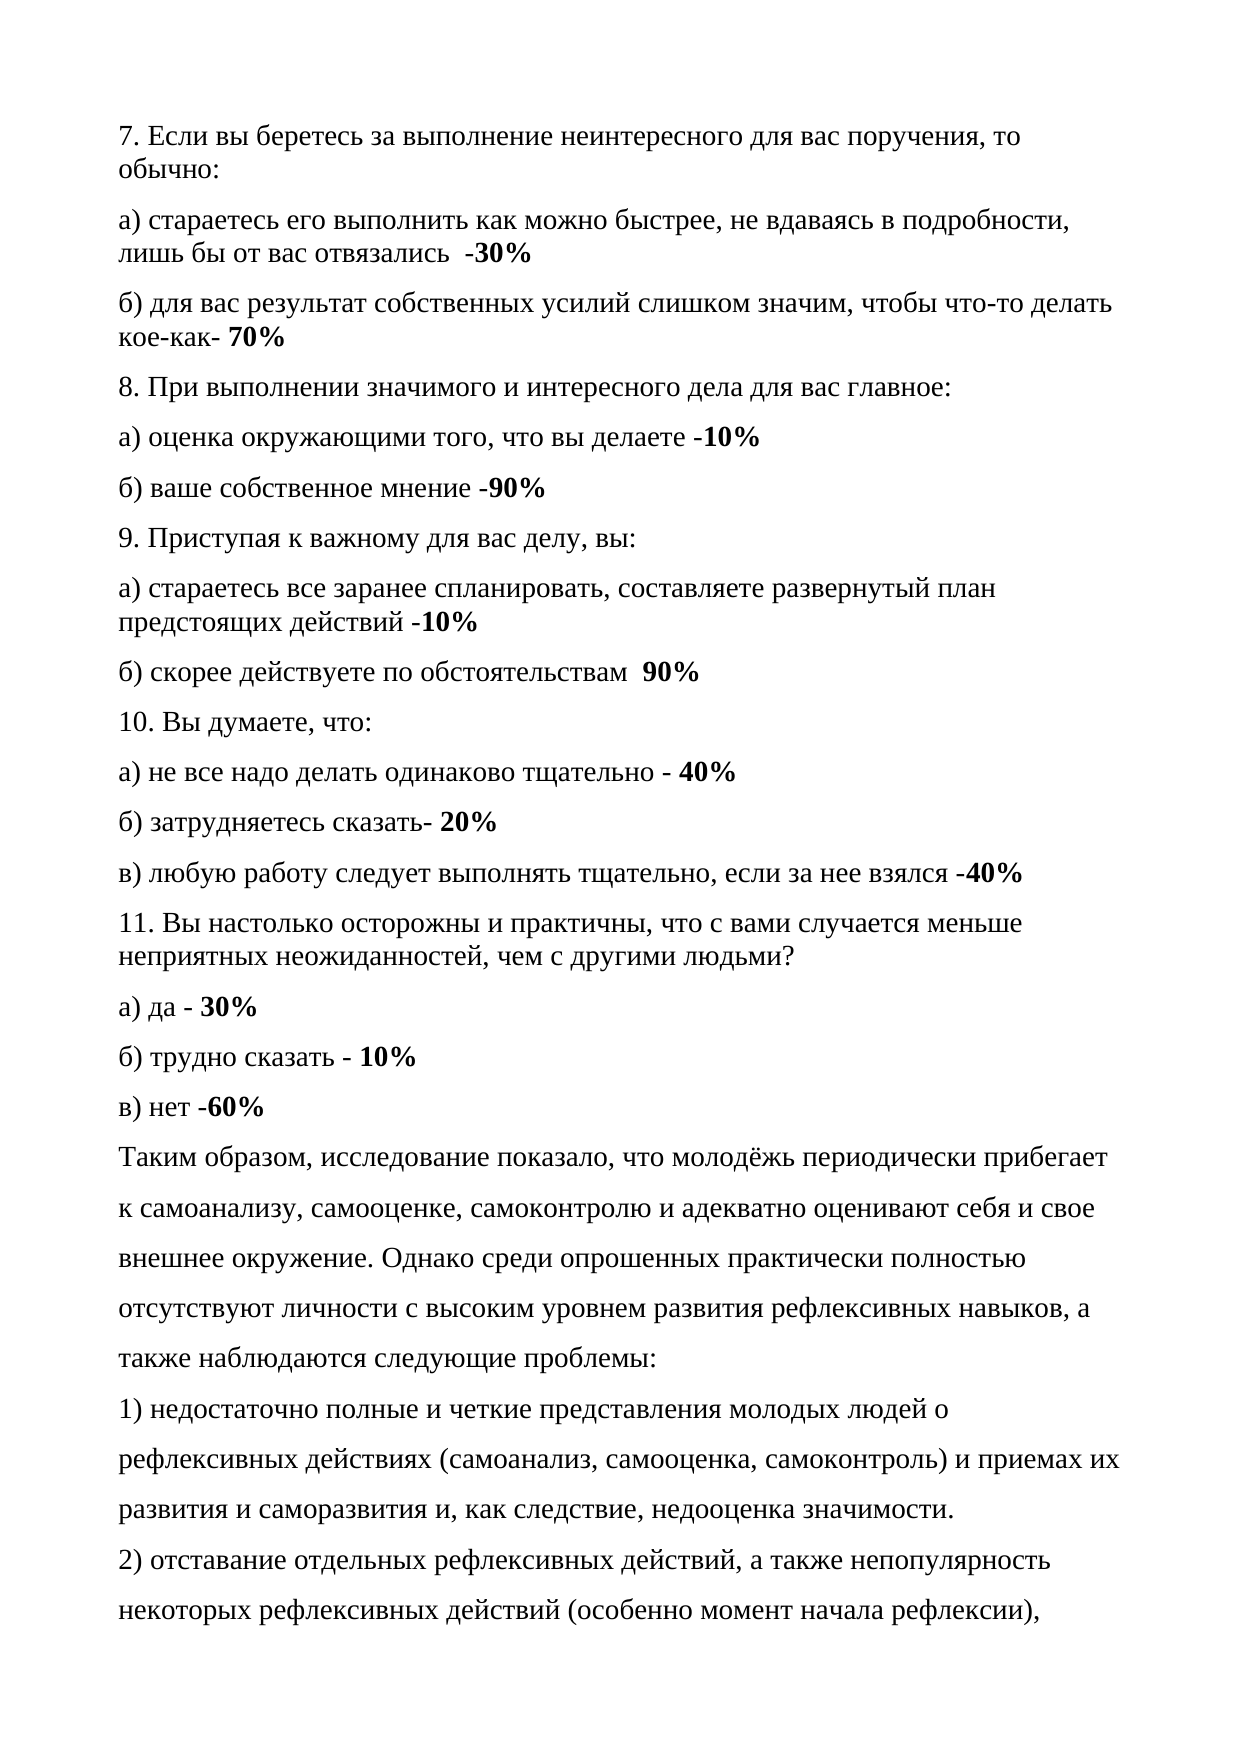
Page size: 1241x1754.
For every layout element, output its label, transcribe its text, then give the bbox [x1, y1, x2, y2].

text Таким образом, исследование показало, что молодёжь периодически прибегает к самоанализу, самооценке, самоконтролю и адекватно оценивают себя и свое внешнее окружение. Однако среди опрошенных практически полностью отсутствуют личности с высоким уровнем развития рефлексивных навыков, а также наблюдаются следующие проблемы: [118, 1139, 1122, 1374]
text б) ваше собственное мнение -90% [118, 470, 1122, 503]
text 8. При выполнении значимого и интересного дела для вас главное: [118, 369, 1122, 403]
text б) для вас результат собственных усилий слишком значим, чтобы что-то делать кое-как- 70% [118, 286, 1122, 353]
text в) нет -60% [118, 1089, 1122, 1123]
text а) стараетесь все заранее спланировать, составляете развернутый план предстоящих действий -10% [118, 570, 1122, 637]
text 2) отставание отдельных рефлексивных действий, а также непопулярность некоторых рефлексивных действий (особенно момент начала рефлексии), [118, 1542, 1122, 1626]
text 7. Если вы беретесь за выполнение неинтересного для вас поручения, то обычно: [118, 118, 1122, 185]
text а) не все надо делать одинаково тщательно - 40% [118, 754, 1122, 788]
text а) оценка окружающими того, что вы делаете -10% [118, 419, 1122, 453]
text в) любую работу следует выполнять тщательно, если за нее взялся -40% [118, 855, 1122, 888]
text б) затрудняетесь сказать- 20% [118, 804, 1122, 838]
text а) да - 30% [118, 989, 1122, 1022]
text а) стараетесь его выполнить как можно быстрее, не вдаваясь в подробности, лишь бы от вас отвязались -30% [118, 202, 1122, 269]
text б) трудно сказать - 10% [118, 1039, 1122, 1072]
text 9. Приступая к важному для вас делу, вы: [118, 520, 1122, 553]
text 10. Вы думаете, что: [118, 704, 1122, 738]
text 11. Вы настолько осторожны и практичны, что с вами случается меньше неприятных неожиданностей, чем с другими людьми? [118, 905, 1122, 972]
text 1) недостаточно полные и четкие представления молодых людей о рефлексивных действиях (самоанализ, самооценка, самоконтроль) и приемах их развития и саморазвития и, как следствие, недооценка значимости. [118, 1391, 1122, 1525]
text б) скорее действуете по обстоятельствам 90% [118, 654, 1122, 687]
